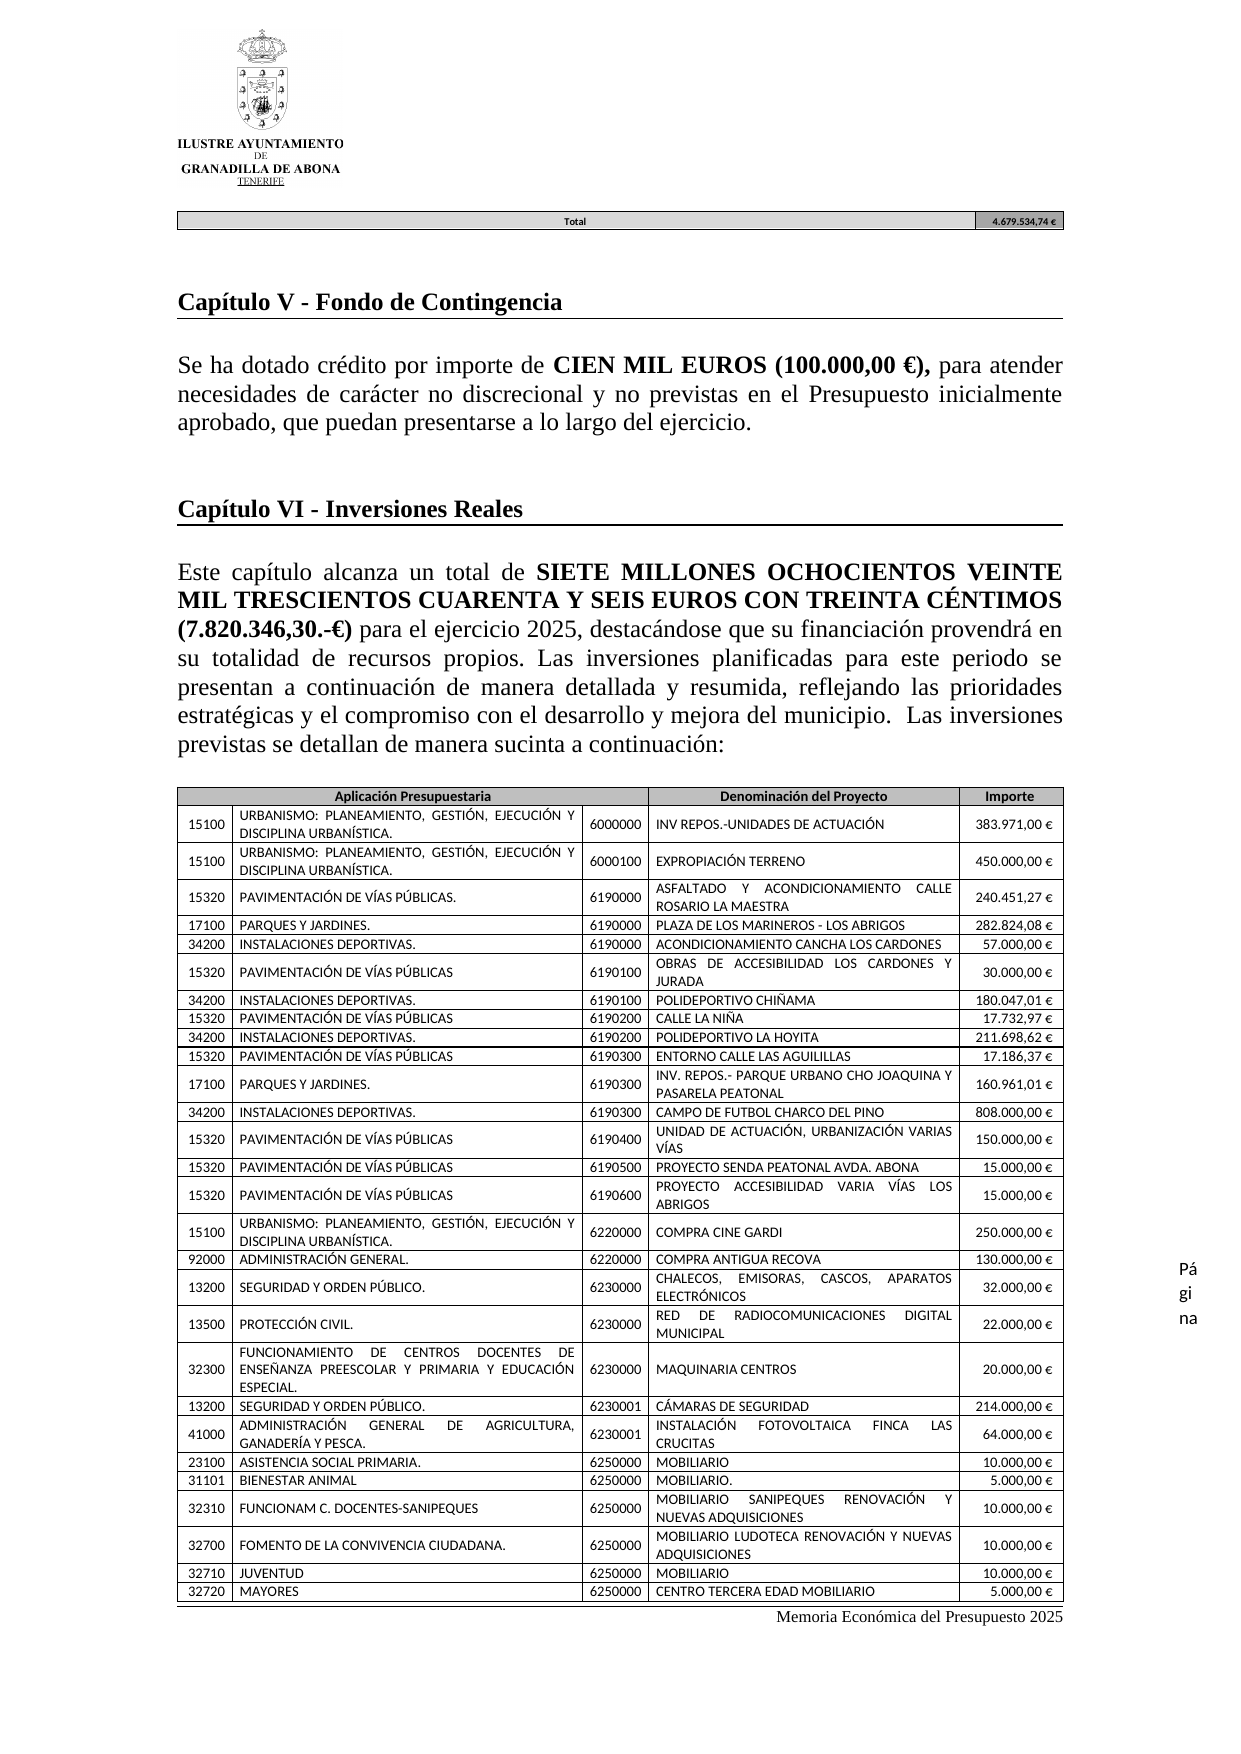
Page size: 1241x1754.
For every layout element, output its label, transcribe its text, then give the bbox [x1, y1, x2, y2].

table_cell CÁMARAS DE SEGURIDAD [649, 1397, 959, 1415]
table_cell 6250000 [583, 1491, 648, 1526]
table_cell 6250000 [583, 1472, 648, 1489]
table_cell 20.000,00 € [960, 1343, 1063, 1396]
table_cell MOBILIARIO LUDOTECA RENOVACIÓN Y NUEVAS ADQUISICIONES [649, 1527, 959, 1563]
table_header Aplicación Presupuestaria [178, 788, 648, 805]
table_cell 6190200 [583, 1029, 648, 1046]
table_cell FUNCIONAM C. DOCENTES-SANIPEQUES [233, 1491, 582, 1526]
table_cell 13200 [178, 1270, 232, 1305]
table_cell INSTALACIÓN FOTOVOLTAICA FINCA LAS CRUCITAS [649, 1416, 959, 1452]
table_cell ENTORNO CALLE LAS AGUILILLAS [649, 1048, 959, 1065]
table_cell 6190300 [583, 1066, 648, 1102]
table_cell 6230000 [583, 1270, 648, 1305]
table_cell RED DE RADIOCOMUNICACIONES DIGITAL MUNICIPAL [649, 1306, 959, 1342]
table_cell 34200 [178, 1103, 232, 1121]
table_cell 6000000 [583, 806, 648, 842]
text Este capítulo alcanza un total de SIETE MILLONES OCHOCIENTOS VEINTE MIL TRESCIENTOS CUARENTA Y SEIS EUROS CON TREINTA CÉNTIMOS (7.820.346,30.-€) para el ejercicio 2025, destacándose que su financiación provendrá en su totalidad de recursos propios. Las inversiones planificadas para este periodo se presentan a continuación de manera detallada y resumida, reflejando las prioridades estratégicas y el compromiso con el desarrollo y mejora del municipio. Las inversiones previstas se detallan de manera sucinta a continuación: [177, 557, 1063, 758]
table_cell 282.824,08 € [960, 916, 1063, 934]
table_cell PROYECTO ACCESIBILIDAD VARIA VÍAS LOS ABRIGOS [649, 1177, 959, 1213]
table_cell 450.000,00 € [960, 843, 1063, 879]
table_cell 383.971,00 € [960, 806, 1063, 842]
table_cell 15320 [178, 1177, 232, 1213]
table_cell 13500 [178, 1306, 232, 1342]
table_cell 6220000 [583, 1214, 648, 1249]
table_cell 6190000 [583, 880, 648, 915]
table_cell INV REPOS.-UNIDADES DE ACTUACIÓN [649, 806, 959, 842]
table_cell 180.047,01 € [960, 991, 1063, 1009]
table_cell CENTRO TERCERA EDAD MOBILIARIO [649, 1583, 959, 1601]
table_cell MOBILIARIO [649, 1564, 959, 1582]
table_cell 13200 [178, 1397, 232, 1415]
table_cell EXPROPIACIÓN TERRENO [649, 843, 959, 879]
table_cell PROYECTO SENDA PEATONAL AVDA. ABONA [649, 1159, 959, 1176]
table_cell BIENESTAR ANIMAL [233, 1472, 582, 1489]
table_cell 34200 [178, 991, 232, 1009]
table_cell 6230001 [583, 1397, 648, 1415]
table_cell 5.000,00 € [960, 1583, 1063, 1601]
table_cell 4.679.534,74 € [976, 212, 1063, 228]
table_cell PARQUES Y JARDINES. [233, 916, 582, 934]
table_cell COMPRA ANTIGUA RECOVA [649, 1251, 959, 1268]
table_cell 6250000 [583, 1583, 648, 1601]
table_cell 32720 [178, 1583, 232, 1601]
table_cell 15320 [178, 1122, 232, 1157]
table_cell 6230000 [583, 1343, 648, 1396]
table_cell 15320 [178, 880, 232, 915]
table_cell 92000 [178, 1251, 232, 1268]
table_cell OBRAS DE ACCESIBILIDAD LOS CARDONES Y JURADA [649, 954, 959, 990]
table_cell 10.000,00 € [960, 1453, 1063, 1471]
table_cell PAVIMENTACIÓN DE VÍAS PÚBLICAS [233, 954, 582, 990]
table_cell PROTECCIÓN CIVIL. [233, 1306, 582, 1342]
table_cell 6190500 [583, 1159, 648, 1176]
table_cell 808.000,00 € [960, 1103, 1063, 1121]
table_cell INSTALACIONES DEPORTIVAS. [233, 991, 582, 1009]
table_cell INV. REPOS.- PARQUE URBANO CHO JOAQUINA Y PASARELA PEATONAL [649, 1066, 959, 1102]
table_cell 32.000,00 € [960, 1270, 1063, 1305]
table_cell 17100 [178, 1066, 232, 1102]
table_cell 6190200 [583, 1010, 648, 1027]
table_cell 31101 [178, 1472, 232, 1489]
table_cell 15320 [178, 954, 232, 990]
table_cell 5.000,00 € [960, 1472, 1063, 1489]
table_cell SEGURIDAD Y ORDEN PÚBLICO. [233, 1270, 582, 1305]
table_cell 15320 [178, 1159, 232, 1176]
table_cell 240.451,27 € [960, 880, 1063, 915]
table_cell CHALECOS, EMISORAS, CASCOS, APARATOS ELECTRÓNICOS [649, 1270, 959, 1305]
table_cell 6190100 [583, 991, 648, 1009]
table_cell 6250000 [583, 1453, 648, 1471]
table_cell CAMPO DE FUTBOL CHARCO DEL PINO [649, 1103, 959, 1121]
table_cell 17100 [178, 916, 232, 934]
table_cell 6190300 [583, 1048, 648, 1065]
table_header Denominación del Proyecto [649, 788, 959, 805]
text Se ha dotado crédito por importe de CIEN MIL EUROS (100.000,00 €), para atender necesidades de carácter no discrecional y no previstas en el Presupuesto inicialmente aprobado, que puedan presentarse a lo largo del ejercicio. [177, 350, 1063, 436]
table_cell 15320 [178, 1010, 232, 1027]
table_cell 214.000,00 € [960, 1397, 1063, 1415]
table_cell 15.000,00 € [960, 1159, 1063, 1176]
table_cell 160.961,01 € [960, 1066, 1063, 1102]
table_cell Total [178, 212, 975, 228]
table_cell URBANISMO: PLANEAMIENTO, GESTIÓN, EJECUCIÓN Y DISCIPLINA URBANÍSTICA. [233, 806, 582, 842]
table_cell FOMENTO DE LA CONVIVENCIA CIUDADANA. [233, 1527, 582, 1563]
table_cell 17.732,97 € [960, 1010, 1063, 1027]
text Capítulo V - Fondo de Contingencia [177, 287, 1063, 318]
table_cell MAYORES [233, 1583, 582, 1601]
table_cell 6000100 [583, 843, 648, 879]
table_cell 150.000,00 € [960, 1122, 1063, 1157]
table_cell 250.000,00 € [960, 1214, 1063, 1249]
table_cell 30.000,00 € [960, 954, 1063, 990]
table_cell 15100 [178, 806, 232, 842]
table_cell 34200 [178, 935, 232, 953]
table_cell 10.000,00 € [960, 1491, 1063, 1526]
table_cell MOBILIARIO SANIPEQUES RENOVACIÓN Y NUEVAS ADQUISICIONES [649, 1491, 959, 1526]
table_cell 32700 [178, 1527, 232, 1563]
table_header Importe [960, 788, 1063, 805]
table_cell INSTALACIONES DEPORTIVAS. [233, 1029, 582, 1046]
table_cell 6190100 [583, 954, 648, 990]
table_cell URBANISMO: PLANEAMIENTO, GESTIÓN, EJECUCIÓN Y DISCIPLINA URBANÍSTICA. [233, 843, 582, 879]
table_cell PAVIMENTACIÓN DE VÍAS PÚBLICAS [233, 1010, 582, 1027]
text Capítulo VI - Inversiones Reales [177, 494, 1063, 524]
table_cell 130.000,00 € [960, 1251, 1063, 1268]
table_cell JUVENTUD [233, 1564, 582, 1582]
table_cell 32710 [178, 1564, 232, 1582]
table_cell URBANISMO: PLANEAMIENTO, GESTIÓN, EJECUCIÓN Y DISCIPLINA URBANÍSTICA. [233, 1214, 582, 1249]
table_cell 6230001 [583, 1416, 648, 1452]
table_cell INSTALACIONES DEPORTIVAS. [233, 1103, 582, 1121]
table_cell 32300 [178, 1343, 232, 1396]
table_cell PAVIMENTACIÓN DE VÍAS PÚBLICAS [233, 1048, 582, 1065]
table_cell 10.000,00 € [960, 1564, 1063, 1582]
table_cell PLAZA DE LOS MARINEROS - LOS ABRIGOS [649, 916, 959, 934]
table_cell ADMINISTRACIÓN GENERAL DE AGRICULTURA, GANADERÍA Y PESCA. [233, 1416, 582, 1452]
table_cell POLIDEPORTIVO CHIÑAMA [649, 991, 959, 1009]
table_cell 6190300 [583, 1103, 648, 1121]
table_cell 22.000,00 € [960, 1306, 1063, 1342]
table_cell 32310 [178, 1491, 232, 1526]
table_cell 6250000 [583, 1527, 648, 1563]
table_cell 34200 [178, 1029, 232, 1046]
table_cell ADMINISTRACIÓN GENERAL. [233, 1251, 582, 1268]
table_cell INSTALACIONES DEPORTIVAS. [233, 935, 582, 953]
table_cell 15100 [178, 843, 232, 879]
table_cell POLIDEPORTIVO LA HOYITA [649, 1029, 959, 1046]
table_cell 23100 [178, 1453, 232, 1471]
table_cell PAVIMENTACIÓN DE VÍAS PÚBLICAS [233, 1122, 582, 1157]
table_cell 64.000,00 € [960, 1416, 1063, 1452]
table_cell 15.000,00 € [960, 1177, 1063, 1213]
table_cell PARQUES Y JARDINES. [233, 1066, 582, 1102]
table_cell PAVIMENTACIÓN DE VÍAS PÚBLICAS. [233, 880, 582, 915]
table_cell 6230000 [583, 1306, 648, 1342]
table_cell PAVIMENTACIÓN DE VÍAS PÚBLICAS [233, 1159, 582, 1176]
table_cell 6190400 [583, 1122, 648, 1157]
table_cell ASISTENCIA SOCIAL PRIMARIA. [233, 1453, 582, 1471]
table_cell FUNCIONAMIENTO DE CENTROS DOCENTES DE ENSEÑANZA PREESCOLAR Y PRIMARIA Y EDUCACIÓN ESPECIAL. [233, 1343, 582, 1396]
table_cell 10.000,00 € [960, 1527, 1063, 1563]
table_cell PAVIMENTACIÓN DE VÍAS PÚBLICAS [233, 1177, 582, 1213]
table_cell SEGURIDAD Y ORDEN PÚBLICO. [233, 1397, 582, 1415]
table_cell 6250000 [583, 1564, 648, 1582]
table_cell ASFALTADO Y ACONDICIONAMIENTO CALLE ROSARIO LA MAESTRA [649, 880, 959, 915]
table_cell 6190000 [583, 935, 648, 953]
table_cell ACONDICIONAMIENTO CANCHA LOS CARDONES [649, 935, 959, 953]
table_cell MOBILIARIO. [649, 1472, 959, 1489]
table_cell 41000 [178, 1416, 232, 1452]
table_cell 57.000,00 € [960, 935, 1063, 953]
table_cell 17.186,37 € [960, 1048, 1063, 1065]
table_cell 6190600 [583, 1177, 648, 1213]
table_cell MAQUINARIA CENTROS [649, 1343, 959, 1396]
table_cell MOBILIARIO [649, 1453, 959, 1471]
table_cell 15320 [178, 1048, 232, 1065]
table_cell 6190000 [583, 916, 648, 934]
table_cell 6220000 [583, 1251, 648, 1268]
table_cell COMPRA CINE GARDI [649, 1214, 959, 1249]
table_cell 15100 [178, 1214, 232, 1249]
table_cell CALLE LA NIÑA [649, 1010, 959, 1027]
table_cell 211.698,62 € [960, 1029, 1063, 1046]
table_cell UNIDAD DE ACTUACIÓN, URBANIZACIÓN VARIAS VÍAS [649, 1122, 959, 1157]
